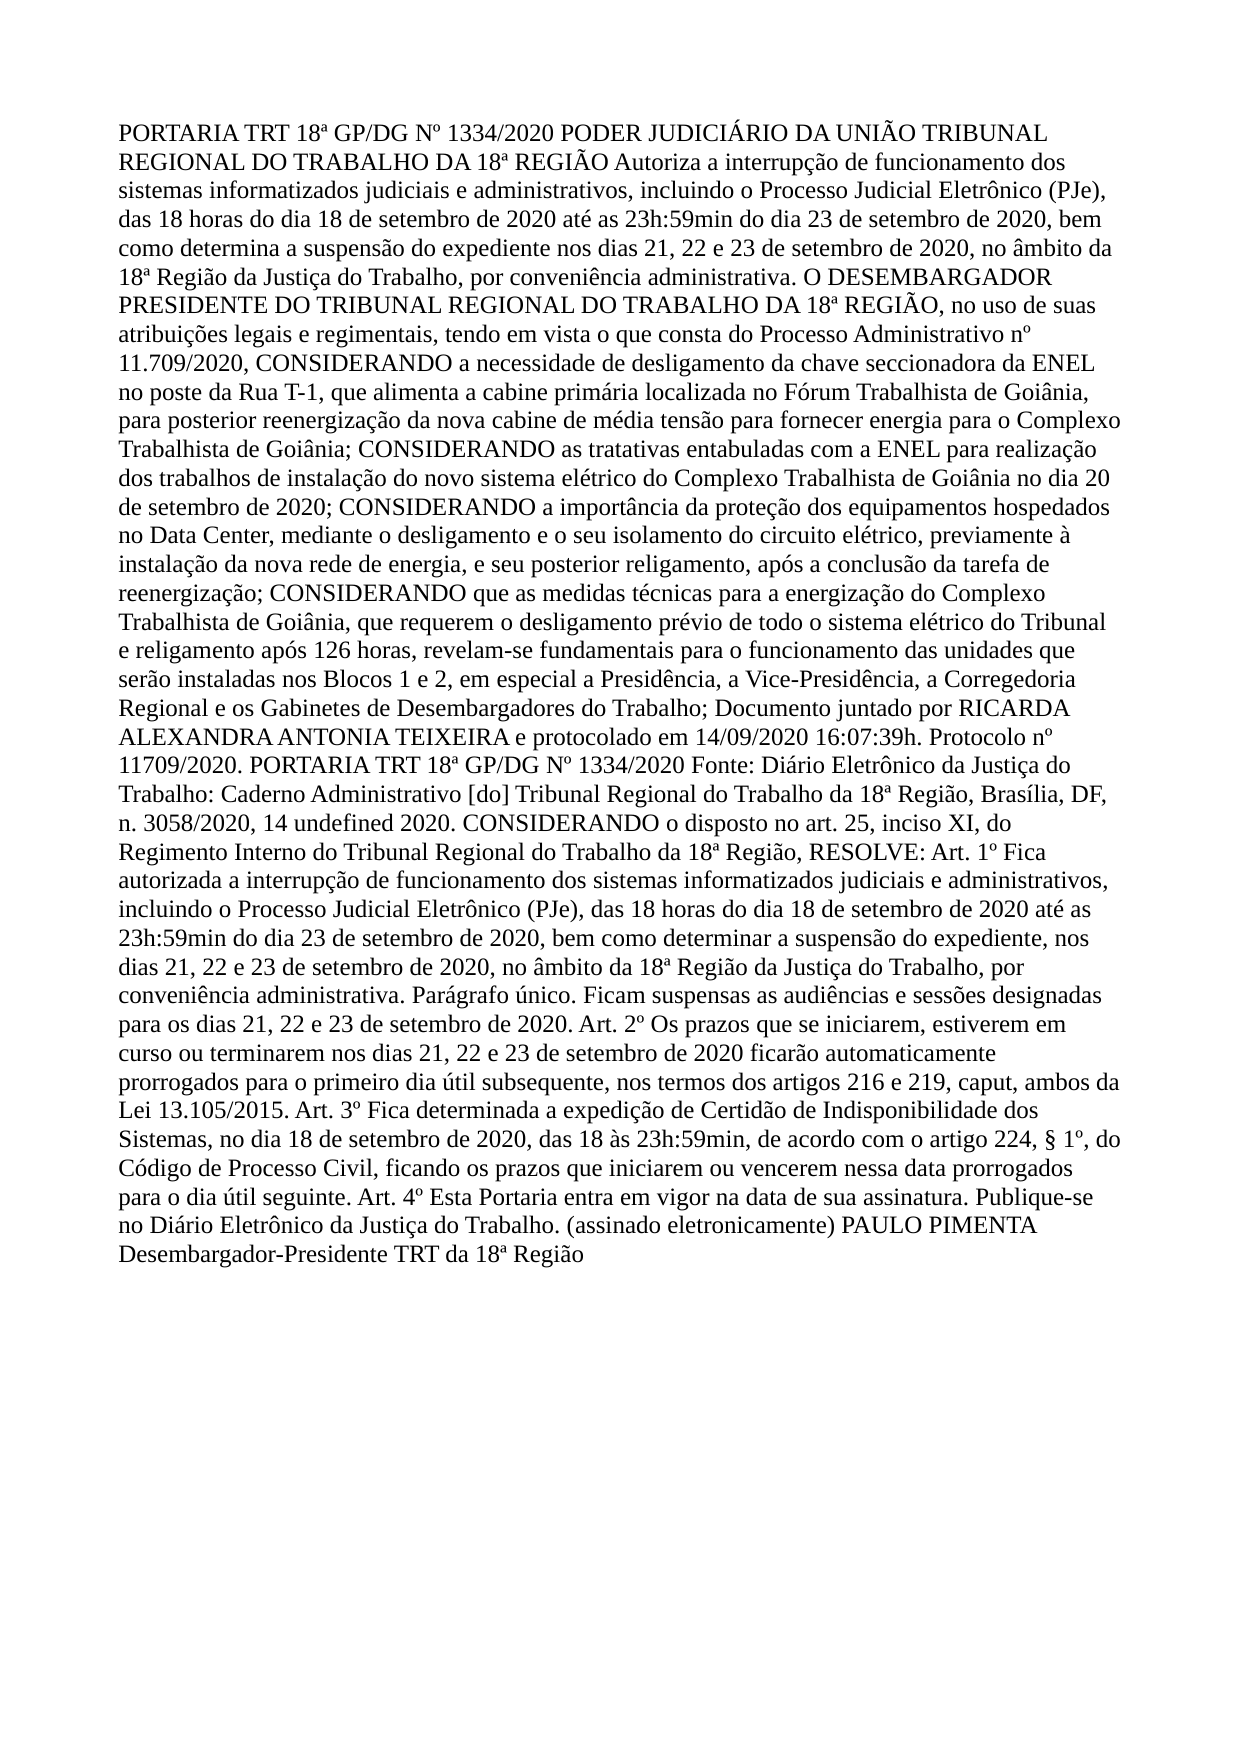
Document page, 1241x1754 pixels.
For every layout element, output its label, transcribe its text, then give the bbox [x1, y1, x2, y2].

text PORTARIA TRT 18ª GP/DG Nº 1334/2020 PODER JUDICIÁRIO DA UNIÃO TRIBUNAL REGIONAL DO TRABALHO DA 18ª REGIÃO Autoriza a interrupção de funcionamento dos sistemas informatizados judiciais e administrativos, incluindo o Processo Judicial Eletrônico (PJe), das 18 horas do dia 18 de setembro de 2020 até as 23h:59min do dia 23 de setembro de 2020, bem como determina a suspensão do expediente nos dias 21, 22 e 23 de setembro de 2020, no âmbito da 18ª Região da Justiça do Trabalho, por conveniência administrativa. O DESEMBARGADOR PRESIDENTE DO TRIBUNAL REGIONAL DO TRABALHO DA 18ª REGIÃO, no uso de suas atribuições legais e regimentais, tendo em vista o que consta do Processo Administrativo nº 11.709/2020, CONSIDERANDO a necessidade de desligamento da chave seccionadora da ENEL no poste da Rua T-1, que alimenta a cabine primária localizada no Fórum Trabalhista de Goiânia, para posterior reenergização da nova cabine de média tensão para fornecer energia para o Complexo Trabalhista de Goiânia; CONSIDERANDO as tratativas entabuladas com a ENEL para realização dos trabalhos de instalação do novo sistema elétrico do Complexo Trabalhista de Goiânia no dia 20 de setembro de 2020; CONSIDERANDO a importância da proteção dos equipamentos hospedados no Data Center, mediante o desligamento e o seu isolamento do circuito elétrico, previamente à instalação da nova rede de energia, e seu posterior religamento, após a conclusão da tarefa de reenergização; CONSIDERANDO que as medidas técnicas para a energização do Complexo Trabalhista de Goiânia, que requerem o desligamento prévio de todo o sistema elétrico do Tribunal e religamento após 126 horas, revelam-se fundamentais para o funcionamento das unidades que serão instaladas nos Blocos 1 e 2, em especial a Presidência, a Vice-Presidência, a Corregedoria Regional e os Gabinetes de Desembargadores do Trabalho; Documento juntado por RICARDA ALEXANDRA ANTONIA TEIXEIRA e protocolado em 14/09/2020 16:07:39h. Protocolo nº 11709/2020. PORTARIA TRT 18ª GP/DG Nº 1334/2020 Fonte: Diário Eletrônico da Justiça do Trabalho: Caderno Administrativo [do] Tribunal Regional do Trabalho da 18ª Região, Brasília, DF, n. 3058/2020, 14 undefined 2020. CONSIDERANDO o disposto no art. 25, inciso XI, do Regimento Interno do Tribunal Regional do Trabalho da 18ª Região, RESOLVE: Art. 1º Fica autorizada a interrupção de funcionamento dos sistemas informatizados judiciais e administrativos, incluindo o Processo Judicial Eletrônico (PJe), das 18 horas do dia 18 de setembro de 2020 até as 23h:59min do dia 23 de setembro de 2020, bem como determinar a suspensão do expediente, nos dias 21, 22 e 23 de setembro de 2020, no âmbito da 18ª Região da Justiça do Trabalho, por conveniência administrativa. Parágrafo único. Ficam suspensas as audiências e sessões designadas para os dias 21, 22 e 23 de setembro de 2020. Art. 2º Os prazos que se iniciarem, estiverem em curso ou terminarem nos dias 21, 22 e 23 de setembro de 2020 ficarão automaticamente prorrogados para o primeiro dia útil subsequente, nos termos dos artigos 216 e 219, caput, ambos da Lei 13.105/2015. Art. 3º Fica determinada a expedição de Certidão de Indisponibilidade dos Sistemas, no dia 18 de setembro de 2020, das 18 às 23h:59min, de acordo com o artigo 224, § 1º, do Código de Processo Civil, ficando os prazos que iniciarem ou vencerem nessa data prorrogados para o dia útil seguinte. Art. 4º Esta Portaria entra em vigor na data de sua assinatura. Publique-se no Diário Eletrônico da Justiça do Trabalho. (assinado eletronicamente) PAULO PIMENTA Desembargador-Presidente TRT da 18ª Região [118, 118, 1122, 1268]
